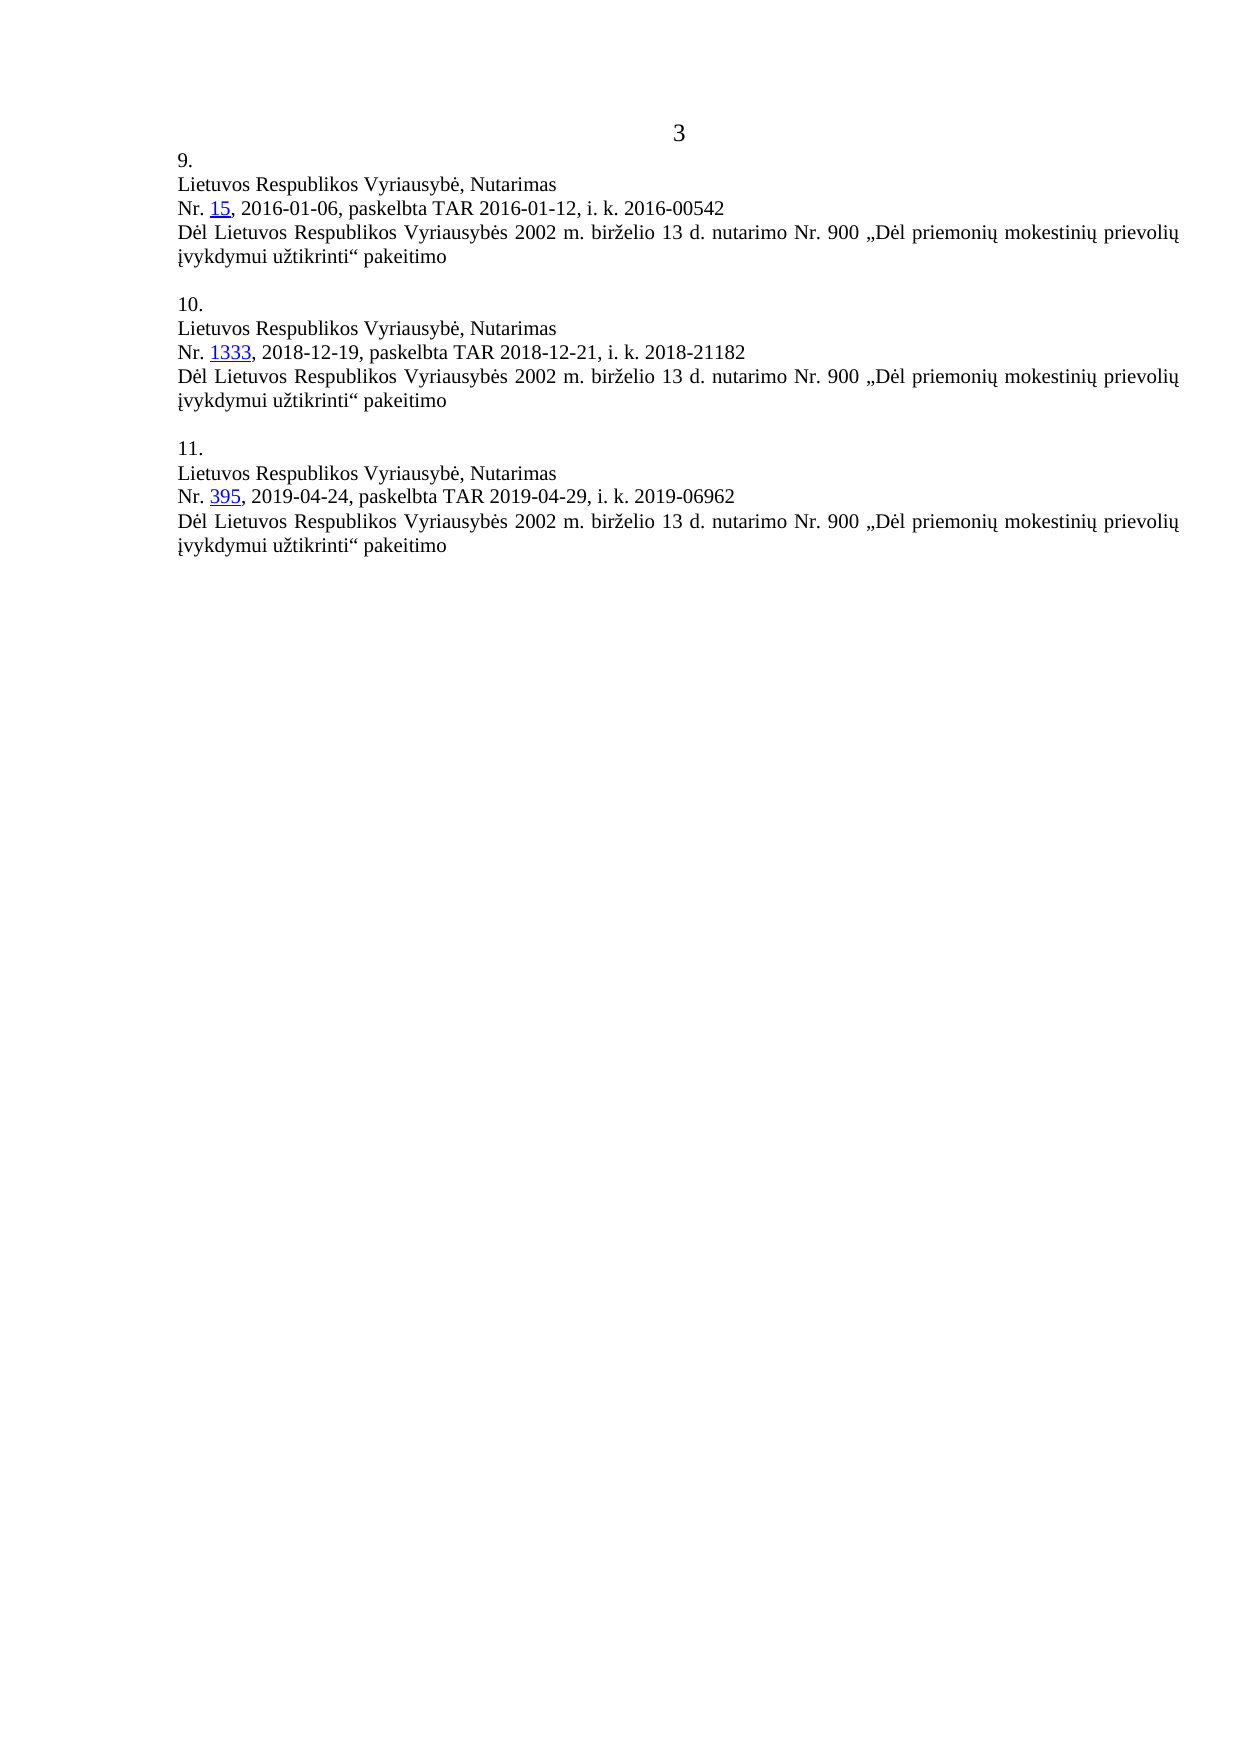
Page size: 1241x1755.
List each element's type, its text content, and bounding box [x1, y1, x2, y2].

text 9. [177, 148, 1181, 172]
text Nr. 1333, 2018-12-19, paskelbta TAR 2018-12-21, i. k. 2018-21182 [177, 340, 1181, 364]
text Lietuvos Respublikos Vyriausybė, Nutarimas [177, 172, 1181, 196]
text Dėl Lietuvos Respublikos Vyriausybės 2002 m. birželio 13 d. nutarimo Nr. 900 „Dėl priemonių mokestinių prievolių įvykdymui užtikrinti“ pakeitimo [177, 508, 1181, 557]
text Dėl Lietuvos Respublikos Vyriausybės 2002 m. birželio 13 d. nutarimo Nr. 900 „Dėl priemonių mokestinių prievolių įvykdymui užtikrinti“ pakeitimo [177, 364, 1181, 412]
text Lietuvos Respublikos Vyriausybė, Nutarimas [177, 460, 1181, 484]
text Nr. 395, 2019-04-24, paskelbta TAR 2019-04-29, i. k. 2019-06962 [177, 484, 1181, 508]
text Lietuvos Respublikos Vyriausybė, Nutarimas [177, 316, 1181, 340]
text 11. [177, 436, 1181, 460]
text 10. [177, 292, 1181, 316]
text Nr. 15, 2016-01-06, paskelbta TAR 2016-01-12, i. k. 2016-00542 [177, 196, 1181, 220]
text Dėl Lietuvos Respublikos Vyriausybės 2002 m. birželio 13 d. nutarimo Nr. 900 „Dėl priemonių mokestinių prievolių įvykdymui užtikrinti“ pakeitimo [177, 220, 1181, 268]
